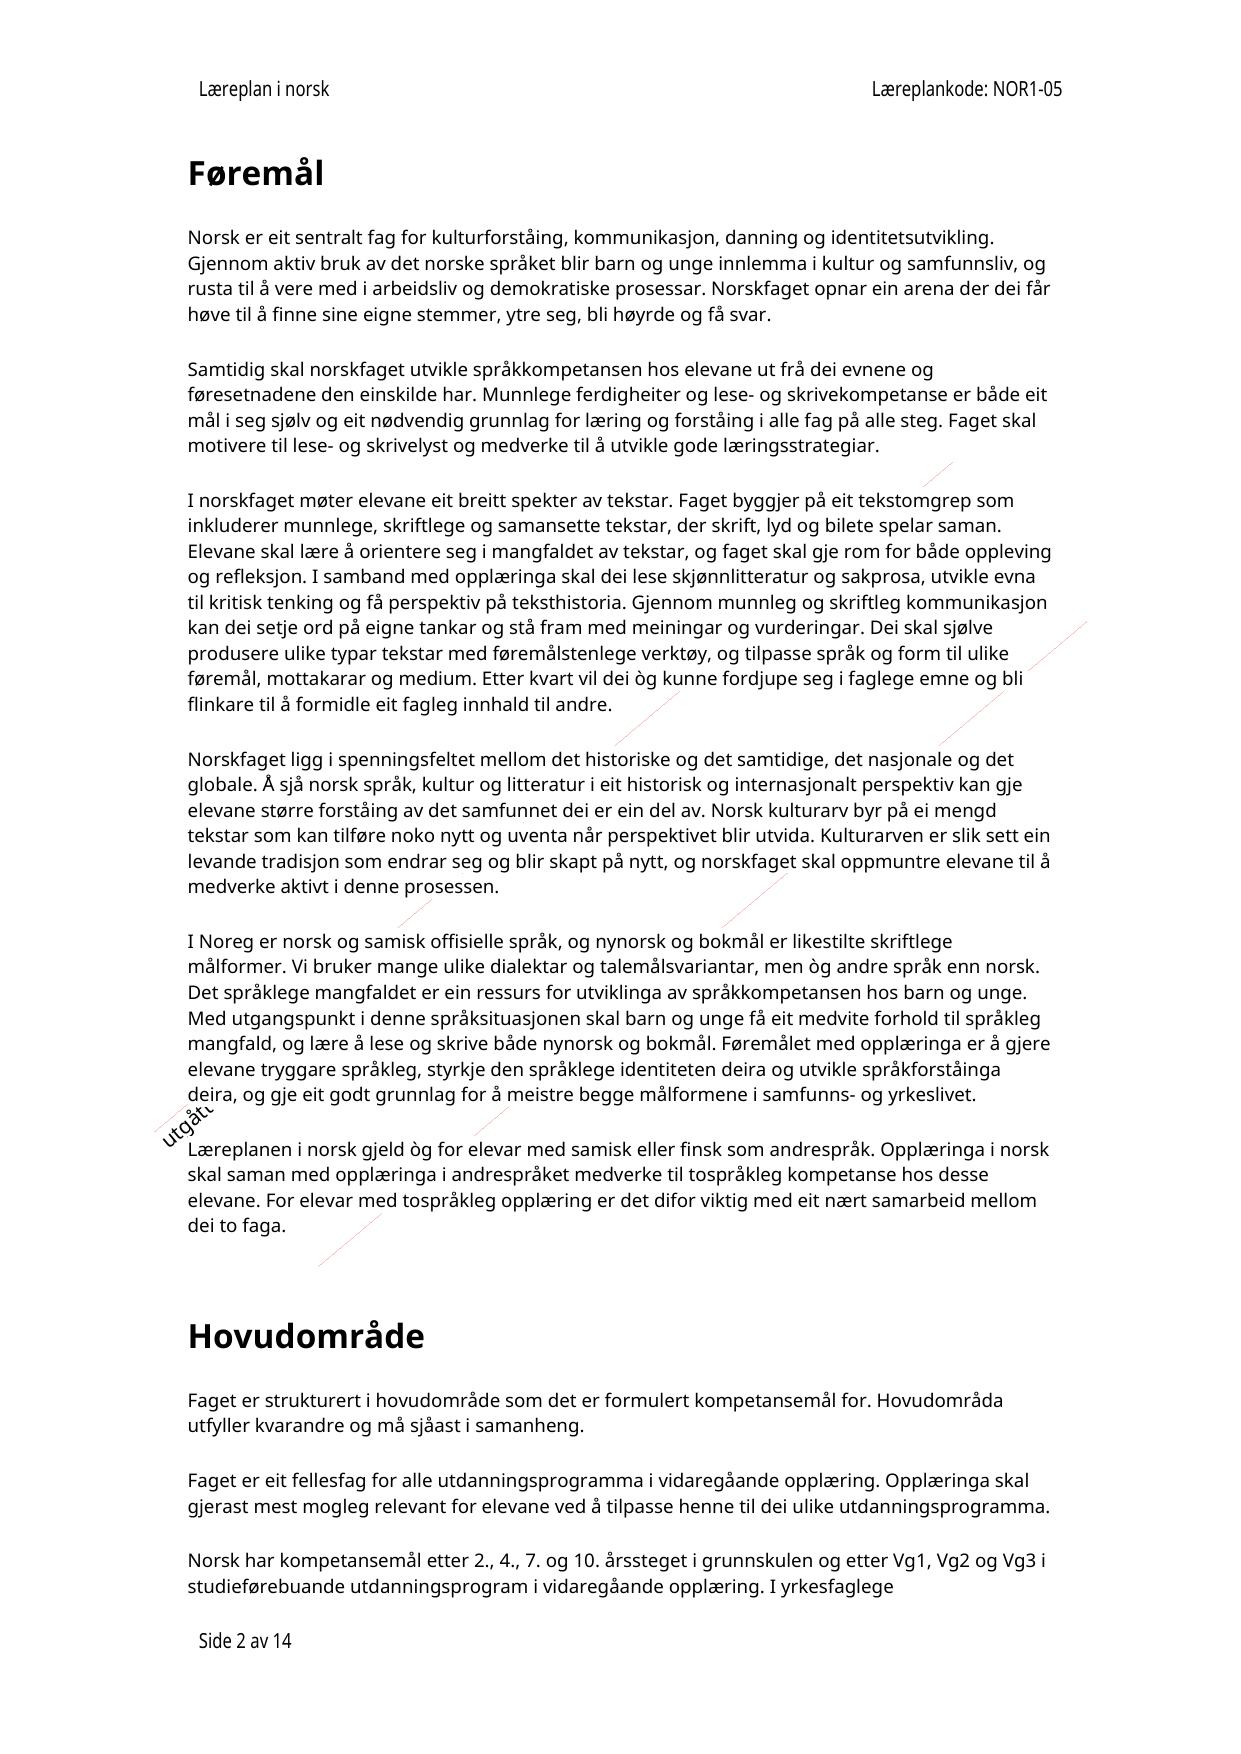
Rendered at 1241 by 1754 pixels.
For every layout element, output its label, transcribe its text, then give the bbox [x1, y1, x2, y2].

text Norsk har kompetansemål etter 2., 4., 7. og 10. årssteget i grunnskulen og etter Vg1, Vg2 og Vg3 i studieførebuande utdanningsprogram i vidaregåande opplæring. I yrkesfaglege utdanningsprogram er det kompetansemål etter Vg2 og etter påbygging til generell studiekompetanse. [899, 1548, 1053, 1599]
subtitle Hovudområde [434, 1267, 1053, 1358]
text Norsk er eit sentralt fag for kulturforståing, kommunikasjon, danning og identitetsutvikling. Gjennom aktiv bruk av det norske språket blir barn og unge innlemma i kultur og samfunnsliv, og rusta til å vere med i arbeidsliv og demokratiske prosessar. Norskfaget opnar ein arena der dei får høve til å finne sine eigne stemmer, ytre seg, bli høyrde og få svar. [187, 224, 1053, 327]
text Norskfaget ligg i spenningsfeltet mellom det historiske og det samtidige, det nasjonale og det globale. Å sjå norsk språk, kultur og litteratur i eit historisk og internasjonalt perspektiv kan gje elevane større forståing av det samfunnet dei er ein del av. Norsk kulturarv byr på ei mengd tekstar som kan tilføre noko nytt og uventa når perspektivet blir utvida. Kulturarven er slik sett ein levande tradisjon som endrar seg og blir skapt på nytt, og norskfaget skal oppmuntre elevane til å medverke aktivt i denne prosessen. [758, 746, 1053, 899]
text Læreplanen i norsk gjeld òg for elevar med samisk eller finsk som andrespråk. Opplæringa i norsk skal saman med opplæringa i andrespråket medverke til tospråkleg kompetanse hos desse elevane. For elevar med tospråkleg opplæring er det difor viktig med eit nært samarbeid mellom dei to faga. [354, 1136, 1053, 1238]
text I Noreg er norsk og samisk offisielle språk, og nynorsk og bokmål er likestilte skriftlege målformer. Vi bruker mange ulike dialektar og talemålsvariantar, men òg andre språk enn norsk. Det språklege mangfaldet er ein ressurs for utviklinga av språkkompetansen hos barn og unge. Med utgangspunkt i denne språksituasjonen skal barn og unge få eit medvite forhold til språkleg mangfald, og lære å lese og skrive både nynorsk og bokmål. Føremålet med opplæringa er å gjere elevane tryggare språkleg, styrkje den språklege identiteten deira og utvikle språkforståinga deira, og gje eit godt grunnlag for å meistre begge målformene i samfunns- og yrkeslivet. [958, 928, 1053, 1107]
subtitle Føremål [333, 150, 1053, 195]
text Faget er eit fellesfag for alle utdanningsprogramma i vidaregåande opplæring. Opplæringa skal gjerast mest mogleg relevant for elevane ved å tilpasse henne til dei ulike utdanningsprogramma. [187, 1467, 1053, 1518]
text Faget er strukturert i hovudområde som det er formulert kompetansemål for. Hovudområda utfyller kvarandre og må sjåast i samanheng. [585, 1387, 1053, 1438]
text Samtidig skal norskfaget utvikle språkkompetansen hos elevane ut frå dei evnene og føresetnadene den einskilde har. Munnlege ferdigheiter og lese- og skrivekompetanse er både eit mål i seg sjølv og eit nødvendig grunnlag for læring og forståing i alle fag på alle steg. Faget skal motivere til lese- og skrivelyst og medverke til å utvikle gode læringsstrategiar. [187, 356, 1053, 458]
